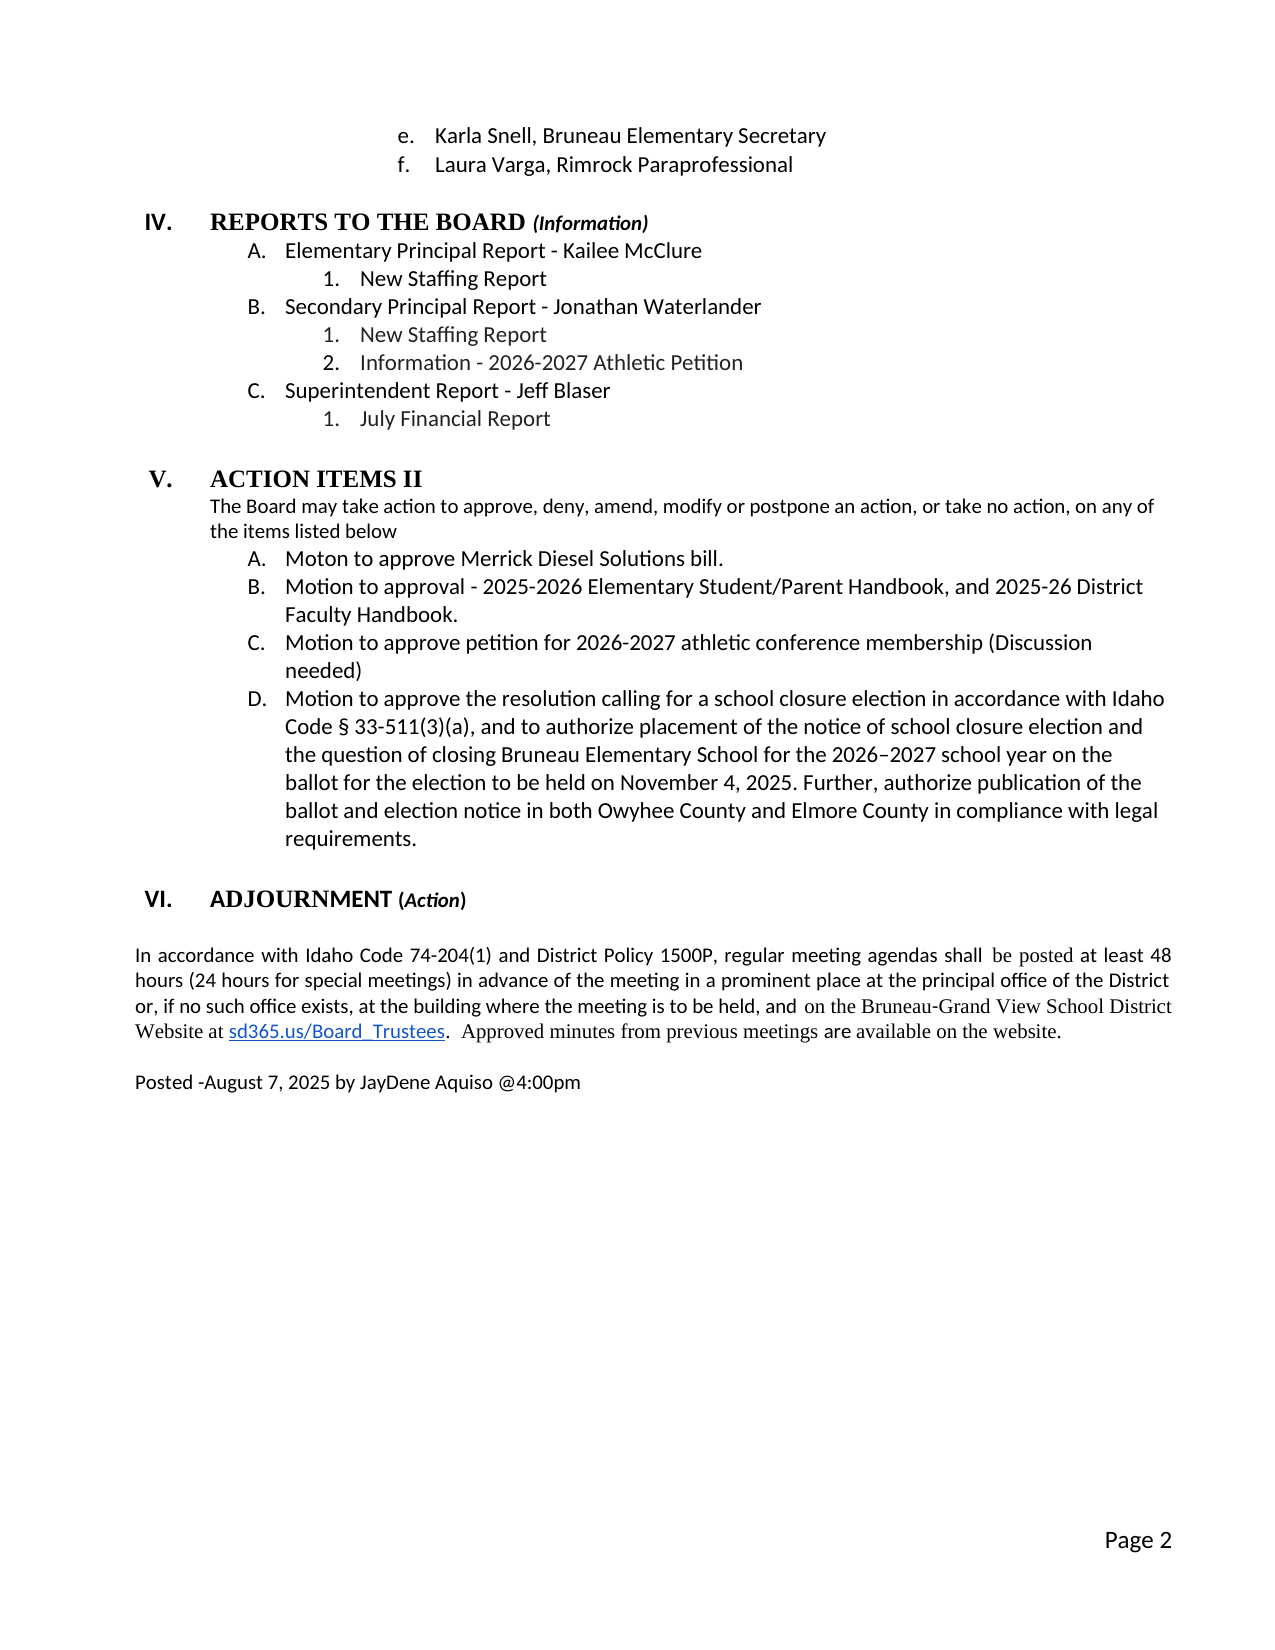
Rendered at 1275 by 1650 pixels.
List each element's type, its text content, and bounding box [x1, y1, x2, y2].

list Motion to approve petition for 2026-2027 athletic conference membership (Discussion needed) [247, 628, 1172, 684]
list ADJOURNMENT (Action) [172, 883, 1172, 913]
list ACTION ITEMS II [172, 464, 1172, 493]
list Moton to approve Merrick Diesel Solutions bill. [247, 544, 1172, 572]
text Posted -August 7, 2025 by JayDene Aquiso @4:00pm [135, 1069, 1172, 1095]
list July Financial Report [322, 404, 1172, 432]
list Information - 2026-2027 Athletic Petition [322, 348, 1172, 376]
list Laura Varga, Rimrock Paraprofessional [397, 150, 1172, 178]
list Karla Snell, Bruneau Elementary Secretary [397, 122, 1172, 150]
text The Board may take action to approve, deny, amend, modify or postpone an action, or take no action, on any of the items listed below [210, 493, 1172, 544]
list Motion to approval - 2025-2026 Elementary Student/Parent Handbook, and 2025-26 District Faculty Handbook. [247, 572, 1172, 628]
text In accordance with Idaho Code 74-204(1) and District Policy 1500P, regular meeting agendas shall be posted at least 48 hours (24 hours for special meetings) in advance of the meeting in a prominent place at the principal office of the District or, if no such office exists, at the building where the meeting is to be held, and on the Bruneau-Grand View School District Website at sd365.us/Board_Trustees. Approved minutes from previous meetings are available on the website. [135, 942, 1172, 1044]
list Superintendent Report - Jeff Blaser [247, 376, 1172, 404]
list Motion to approve the resolution calling for a school closure election in accordance with Idaho Code § 33-511(3)(a), and to authorize placement of the notice of school closure election and the question of closing Bruneau Elementary School for the 2026–2027 school year on the ballot for the election to be held on November 4, 2025. Further, authorize publication of the ballot and election notice in both Owyhee County and Elmore County in compliance with legal requirements. [247, 684, 1172, 852]
list New Staffing Report [322, 320, 1172, 348]
list Elementary Principal Report - Kailee McClure [247, 236, 1172, 264]
list New Staffing Report [322, 264, 1172, 292]
list REPORTS TO THE BOARD (Information) [172, 206, 1172, 236]
list Secondary Principal Report - Jonathan Waterlander [247, 292, 1172, 320]
